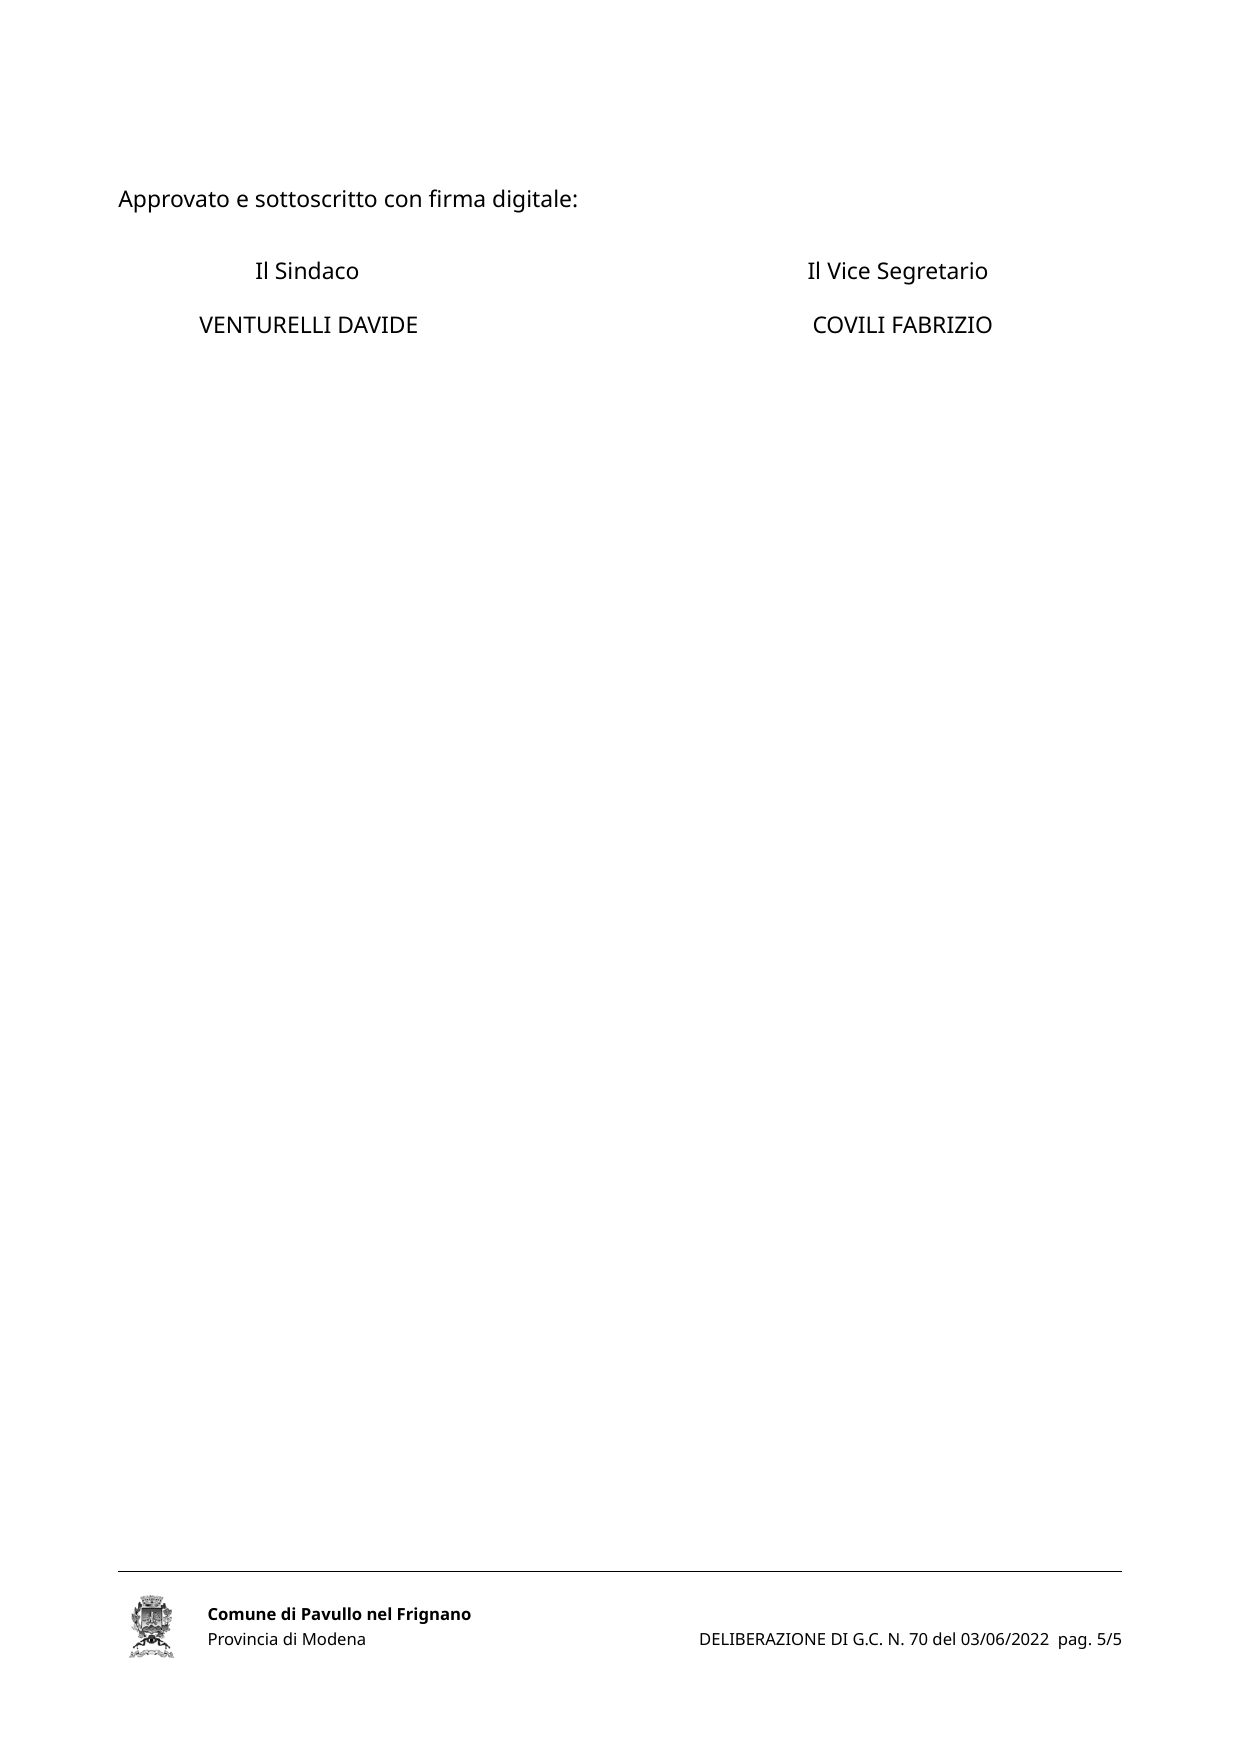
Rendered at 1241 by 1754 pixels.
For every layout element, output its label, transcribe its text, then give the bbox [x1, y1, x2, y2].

text Approvato e sottoscritto con firma digitale: [118, 183, 1122, 214]
picture [120, 1592, 183, 1665]
text VENTURELLI DAVIDE COVILI FABRIZIO [118, 309, 1122, 340]
text Il Sindaco Il Vice Segretario [118, 255, 1122, 286]
